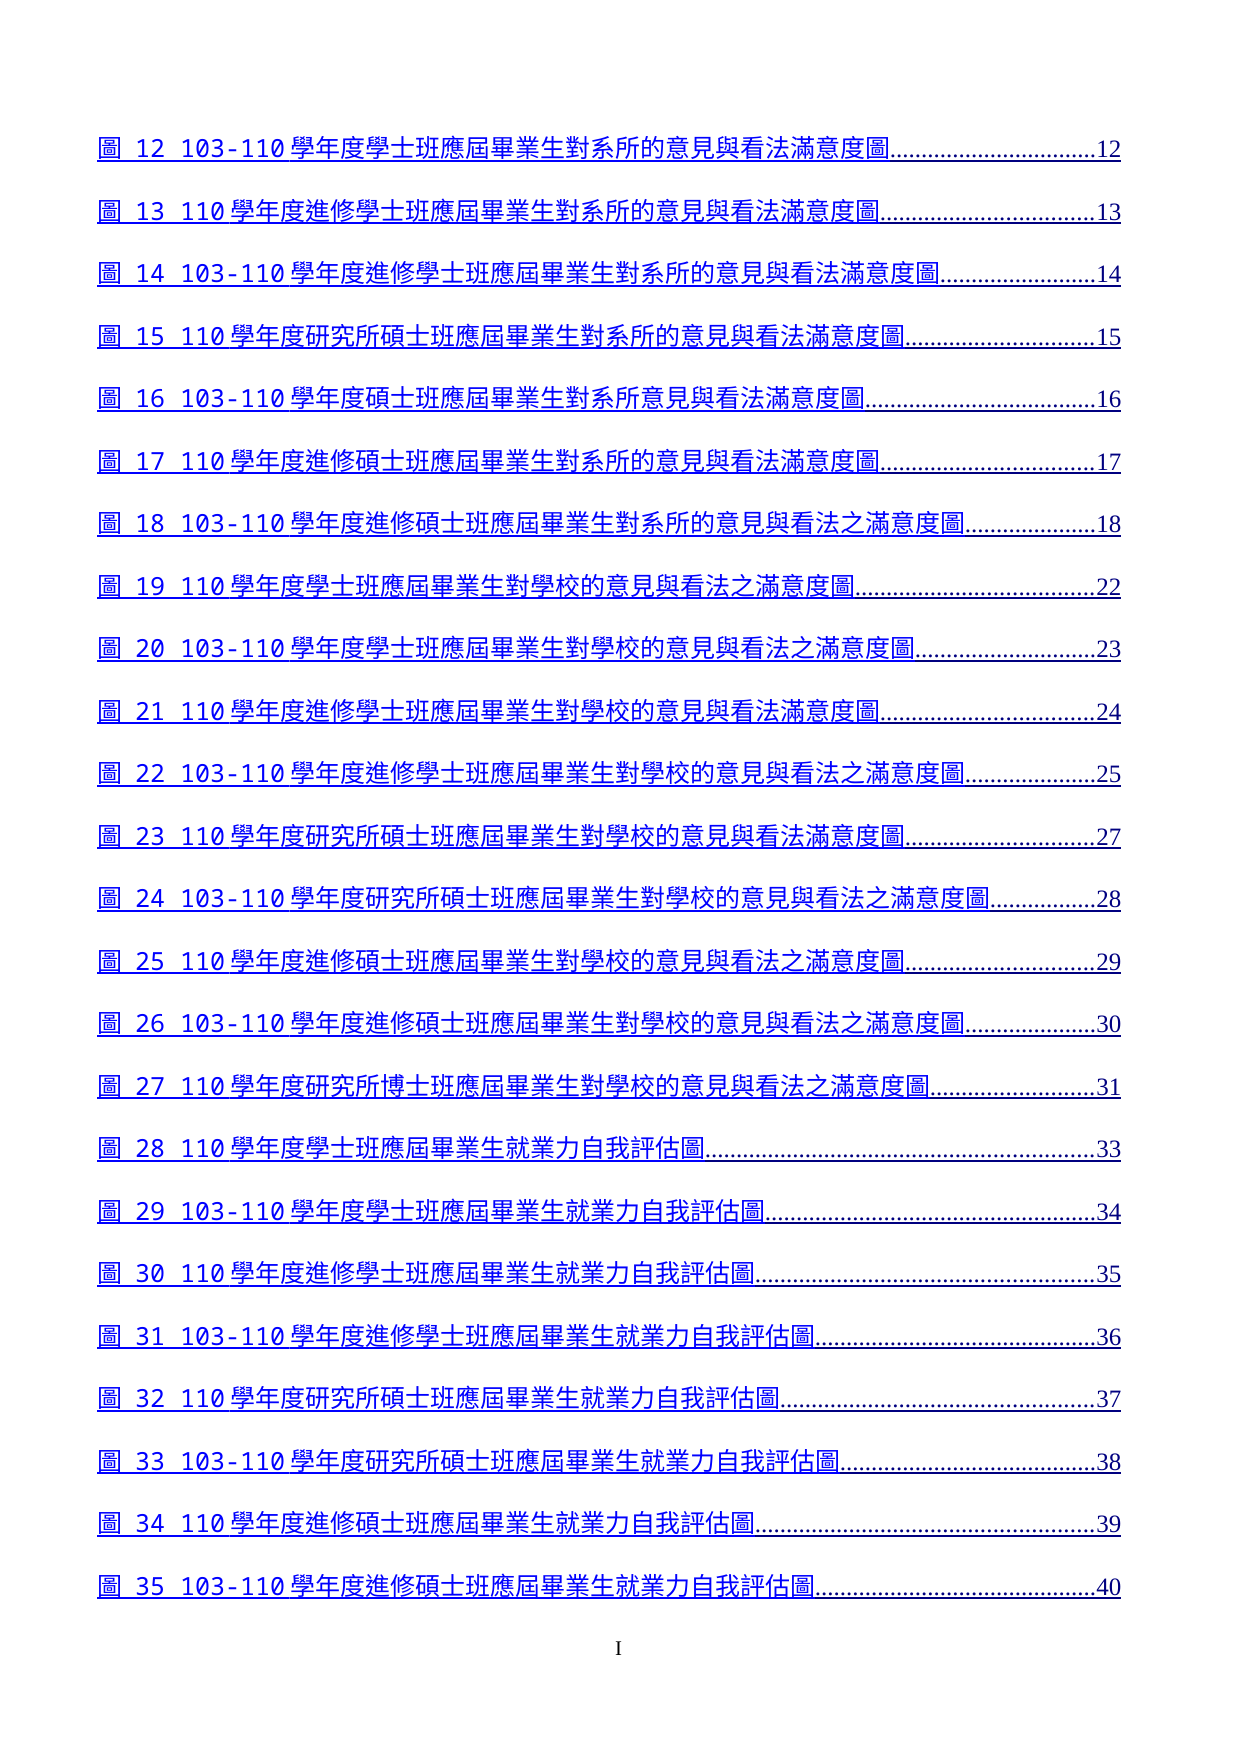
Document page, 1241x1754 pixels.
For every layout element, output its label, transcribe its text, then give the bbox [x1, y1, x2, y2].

text 圖 29 103-110學年度學士班應屆畢業生就業力自我評估圖 34 [97, 1168, 1122, 1230]
text 圖 23 110學年度研究所碩士班應屆畢業生對學校的意見與看法滿意度圖 27 [97, 793, 1122, 855]
text 圖 12 103-110學年度學士班應屆畢業生對系所的意見與看法滿意度圖 12 [97, 105, 1122, 168]
text 圖 30 110學年度進修學士班應屆畢業生就業力自我評估圖 35 [97, 1230, 1122, 1293]
text 圖 15 110學年度研究所碩士班應屆畢業生對系所的意見與看法滿意度圖 15 [97, 293, 1122, 355]
text 圖 32 110學年度研究所碩士班應屆畢業生就業力自我評估圖 37 [97, 1355, 1122, 1418]
text 圖 24 103-110學年度研究所碩士班應屆畢業生對學校的意見與看法之滿意度圖 28 [97, 855, 1122, 918]
text 圖 28 110學年度學士班應屆畢業生就業力自我評估圖 33 [97, 1105, 1122, 1168]
text 圖 17 110學年度進修碩士班應屆畢業生對系所的意見與看法滿意度圖 17 [97, 418, 1122, 480]
text 圖 20 103-110學年度學士班應屆畢業生對學校的意見與看法之滿意度圖 23 [97, 605, 1122, 668]
text 圖 13 110學年度進修學士班應屆畢業生對系所的意見與看法滿意度圖 13 [97, 168, 1122, 230]
text 圖 27 110學年度研究所博士班應屆畢業生對學校的意見與看法之滿意度圖 31 [97, 1043, 1122, 1105]
text 圖 25 110學年度進修碩士班應屆畢業生對學校的意見與看法之滿意度圖 29 [97, 918, 1122, 980]
text 圖 26 103-110學年度進修碩士班應屆畢業生對學校的意見與看法之滿意度圖 30 [97, 980, 1122, 1043]
text 圖 18 103-110學年度進修碩士班應屆畢業生對系所的意見與看法之滿意度圖 18 [97, 480, 1122, 543]
text 圖 19 110學年度學士班應屆畢業生對學校的意見與看法之滿意度圖 22 [97, 543, 1122, 605]
text 圖 35 103-110學年度進修碩士班應屆畢業生就業力自我評估圖 40 [97, 1543, 1122, 1605]
text 圖 21 110學年度進修學士班應屆畢業生對學校的意見與看法滿意度圖 24 [97, 668, 1122, 730]
text 圖 16 103-110學年度碩士班應屆畢業生對系所意見與看法滿意度圖 16 [97, 355, 1122, 418]
text 圖 22 103-110學年度進修學士班應屆畢業生對學校的意見與看法之滿意度圖 25 [97, 730, 1122, 793]
text 圖 33 103-110學年度研究所碩士班應屆畢業生就業力自我評估圖 38 [97, 1418, 1122, 1480]
text 圖 14 103-110學年度進修學士班應屆畢業生對系所的意見與看法滿意度圖 14 [97, 230, 1122, 293]
text 圖 34 110學年度進修碩士班應屆畢業生就業力自我評估圖 39 [97, 1480, 1122, 1543]
text 圖 31 103-110學年度進修學士班應屆畢業生就業力自我評估圖 36 [97, 1293, 1122, 1355]
